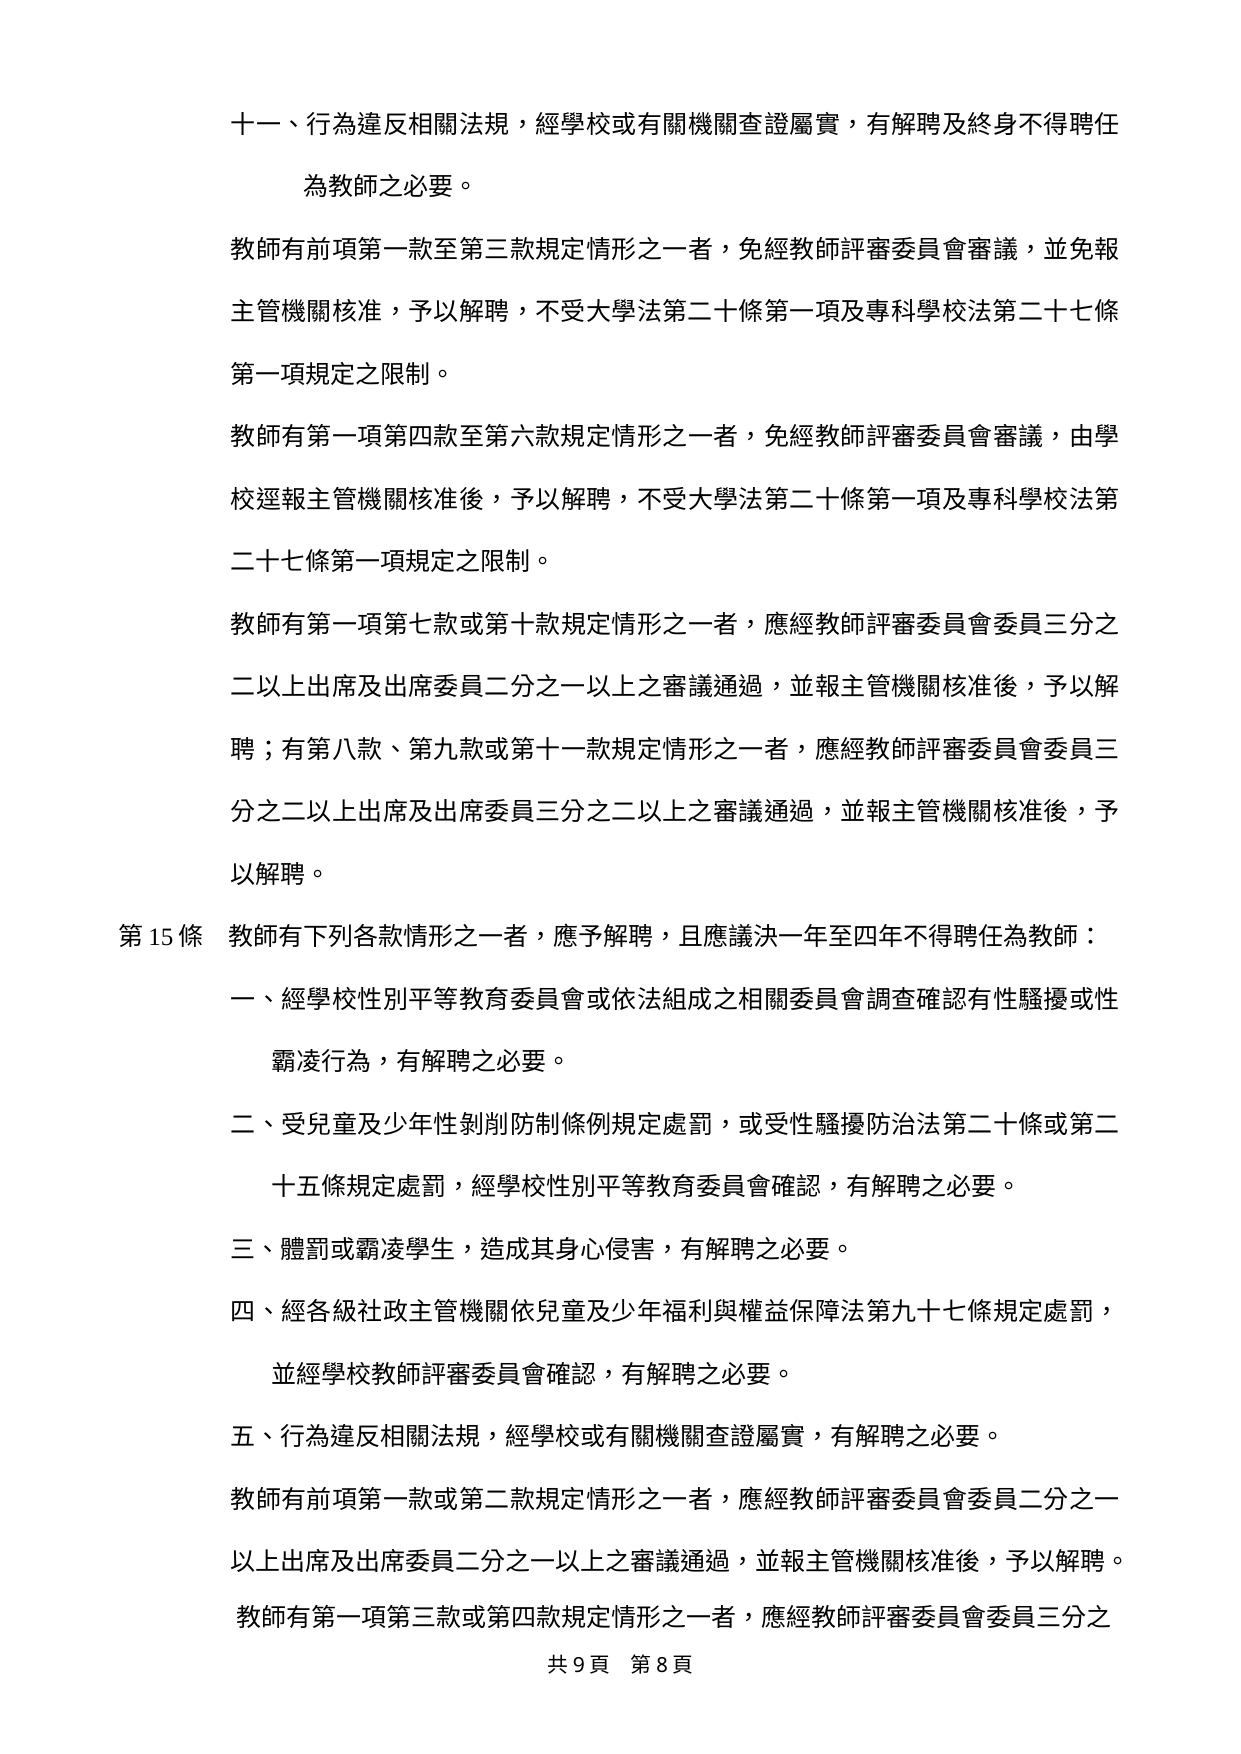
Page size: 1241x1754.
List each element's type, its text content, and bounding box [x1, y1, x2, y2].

text 二、受兒童及少年性剝削防制條例規定處罰，或受性騷擾防治法第二十條或第二十五條規定處罰，經學校性別平等教育委員會確認，有解聘之必要。 [230, 1081, 1122, 1206]
text 四、經各級社政主管機關依兒童及少年福利與權益保障法第九十七條規定處罰，並經學校教師評審委員會確認，有解聘之必要。 [230, 1268, 1122, 1393]
text 教師有前項第一款或第二款規定情形之一者，應經教師評審委員會委員二分之一以上出席及出席委員二分之一以上之審議通過，並報主管機關核准後，予以解聘。 [230, 1456, 1122, 1581]
text 五、行為違反相關法規，經學校或有關機關查證屬實，有解聘之必要。 [230, 1393, 1122, 1456]
text 教師有第一項第七款或第十款規定情形之一者，應經教師評審委員會委員三分之二以上出席及出席委員二分之一以上之審議通過，並報主管機關核准後，予以解聘；有第八款、第九款或第十一款規定情形之一者，應經教師評審委員會委員三分之二以上出席及出席委員三分之二以上之審議通過，並報主管機關核准後，予以解聘。 [230, 581, 1122, 893]
text 教師有第一項第四款至第六款規定情形之一者，免經教師評審委員會審議，由學校逕報主管機關核准後，予以解聘，不受大學法第二十條第一項及專科學校法第二十七條第一項規定之限制。 [230, 393, 1122, 581]
text 三、體罰或霸凌學生，造成其身心侵害，有解聘之必要。 [230, 1206, 1122, 1268]
text 第15條 教師有下列各款情形之一者，應予解聘，且應議決一年至四年不得聘任為教師： [118, 893, 1122, 956]
text 一、經學校性別平等教育委員會或依法組成之相關委員會調查確認有性騷擾或性霸凌行為，有解聘之必要。 [230, 956, 1122, 1081]
text 教師有前項第一款至第三款規定情形之一者，免經教師評審委員會審議，並免報主管機關核准，予以解聘，不受大學法第二十條第一項及專科學校法第二十七條第一項規定之限制。 [230, 206, 1122, 393]
text 十一、行為違反相關法規，經學校或有關機關查證屬實，有解聘及終身不得聘任為教師之必要。 [230, 81, 1122, 206]
text 教師有第一項第三款或第四款規定情形之一者，應經教師評審委員會委員三分之 [236, 1593, 1122, 1635]
